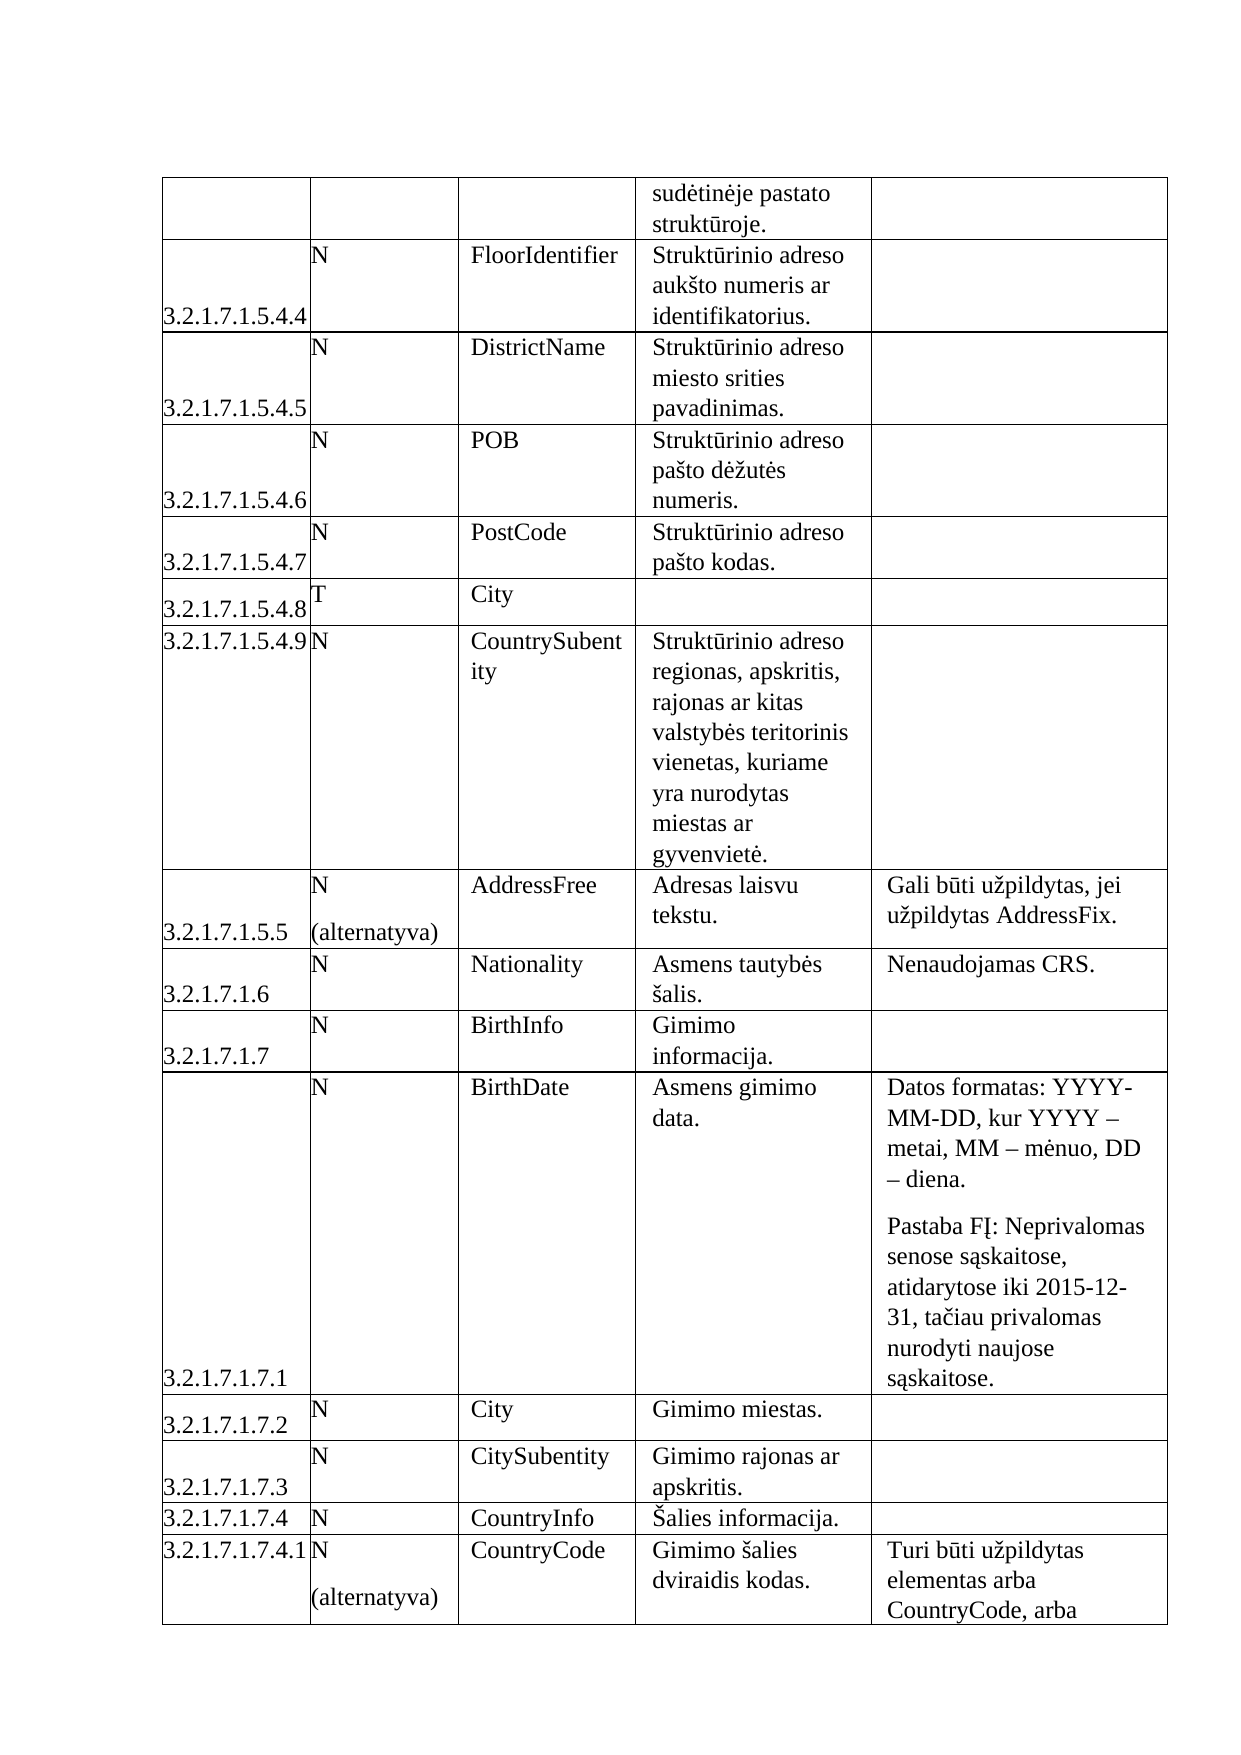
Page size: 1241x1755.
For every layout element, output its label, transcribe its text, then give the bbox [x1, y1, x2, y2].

table_cell N [311, 1503, 458, 1534]
table_cell N [311, 1011, 458, 1071]
table_cell 3.2.1.7.1.5.4.9 [163, 626, 310, 869]
table_cell Šalies informacija. [636, 1503, 871, 1534]
table_cell 3.2.1.7.1.7.1 [163, 1073, 310, 1393]
table_cell 3.2.1.7.1.7.2 [163, 1395, 310, 1440]
table_cell [163, 178, 310, 239]
table_cell N [311, 1073, 458, 1393]
table_cell [872, 579, 1167, 625]
table_cell [872, 333, 1167, 424]
table_cell T [311, 579, 458, 625]
table_cell [872, 517, 1167, 578]
table_cell Nationality [459, 949, 635, 1009]
table_cell [872, 425, 1167, 516]
table_cell Gali būti užpildytas, jei užpildytas AddressFix. [872, 870, 1167, 948]
table_cell Struktūrinio adreso pašto kodas. [636, 517, 871, 578]
table_cell CountryInfo [459, 1503, 635, 1534]
table_cell 3.2.1.7.1.7.4.1 [163, 1535, 310, 1624]
table_cell Asmens tautybės šalis. [636, 949, 871, 1009]
table_cell Turi būti užpildytas elementas arba CountryCode, arba [872, 1535, 1167, 1624]
table_cell [872, 1503, 1167, 1534]
table_cell BirthDate [459, 1073, 635, 1393]
table_cell AddressFree [459, 870, 635, 948]
table_cell City [459, 1395, 635, 1440]
table_cell N [311, 1441, 458, 1502]
table_cell 3.2.1.7.1.5.4.8 [163, 579, 310, 625]
table_cell CitySubentity [459, 1441, 635, 1502]
table_cell 3.2.1.7.1.5.4.5 [163, 333, 310, 424]
table_cell POB [459, 425, 635, 516]
table_cell Datos formatas: YYYY-MM-DD, kur YYYY – metai, MM – mėnuo, DD – diena. Pastaba FĮ: Neprivalomas senose sąskaitose, atidarytose iki 2015-12-31, tačiau privalomas nurodyti naujose sąskaitose. [872, 1073, 1167, 1393]
table_cell N (alternatyva) [311, 1535, 458, 1624]
table_cell FloorIdentifier [459, 240, 635, 331]
table_cell Struktūrinio adreso aukšto numeris ar identifikatorius. [636, 240, 871, 331]
table_cell [459, 178, 635, 239]
table_cell 3.2.1.7.1.7.4 [163, 1503, 310, 1534]
table_cell Struktūrinio adreso pašto dėžutės numeris. [636, 425, 871, 516]
table_cell 3.2.1.7.1.7.3 [163, 1441, 310, 1502]
table_cell N [311, 1395, 458, 1440]
table_cell City [459, 579, 635, 625]
table_cell 3.2.1.7.1.5.4.4 [163, 240, 310, 331]
table_cell [311, 178, 458, 239]
table_cell CountryCode [459, 1535, 635, 1624]
table_cell [872, 1011, 1167, 1071]
table_cell Struktūrinio adreso miesto srities pavadinimas. [636, 333, 871, 424]
table_cell [872, 1395, 1167, 1440]
table_cell Gimimo miestas. [636, 1395, 871, 1440]
table_cell [872, 178, 1167, 239]
table_cell Asmens gimimo data. [636, 1073, 871, 1393]
table_cell Gimimo informacija. [636, 1011, 871, 1071]
table_cell [872, 240, 1167, 331]
table_cell BirthInfo [459, 1011, 635, 1071]
table_cell 3.2.1.7.1.7 [163, 1011, 310, 1071]
table_cell N [311, 425, 458, 516]
table_cell Adresas laisvu tekstu. [636, 870, 871, 948]
table_cell 3.2.1.7.1.5.4.6 [163, 425, 310, 516]
table_cell 3.2.1.7.1.5.4.7 [163, 517, 310, 578]
table_cell N (alternatyva) [311, 870, 458, 948]
table_cell N [311, 626, 458, 869]
table_cell [636, 579, 871, 625]
table_cell N [311, 949, 458, 1009]
table_cell sudėtinėje pastato struktūroje. [636, 178, 871, 239]
table_cell 3.2.1.7.1.6 [163, 949, 310, 1009]
table_cell CountrySubentity [459, 626, 635, 869]
table_cell DistrictName [459, 333, 635, 424]
table_cell [872, 1441, 1167, 1502]
table_cell [872, 626, 1167, 869]
table_cell Nenaudojamas CRS. [872, 949, 1167, 1009]
table_cell 3.2.1.7.1.5.5 [163, 870, 310, 948]
table_cell N [311, 517, 458, 578]
table_cell N [311, 240, 458, 331]
table_cell Gimimo rajonas ar apskritis. [636, 1441, 871, 1502]
table_cell Struktūrinio adreso regionas, apskritis, rajonas ar kitas valstybės teritorinis vienetas, kuriame yra nurodytas miestas ar gyvenvietė. [636, 626, 871, 869]
table_cell PostCode [459, 517, 635, 578]
table_cell Gimimo šalies dviraidis kodas. [636, 1535, 871, 1624]
table_cell N [311, 333, 458, 424]
